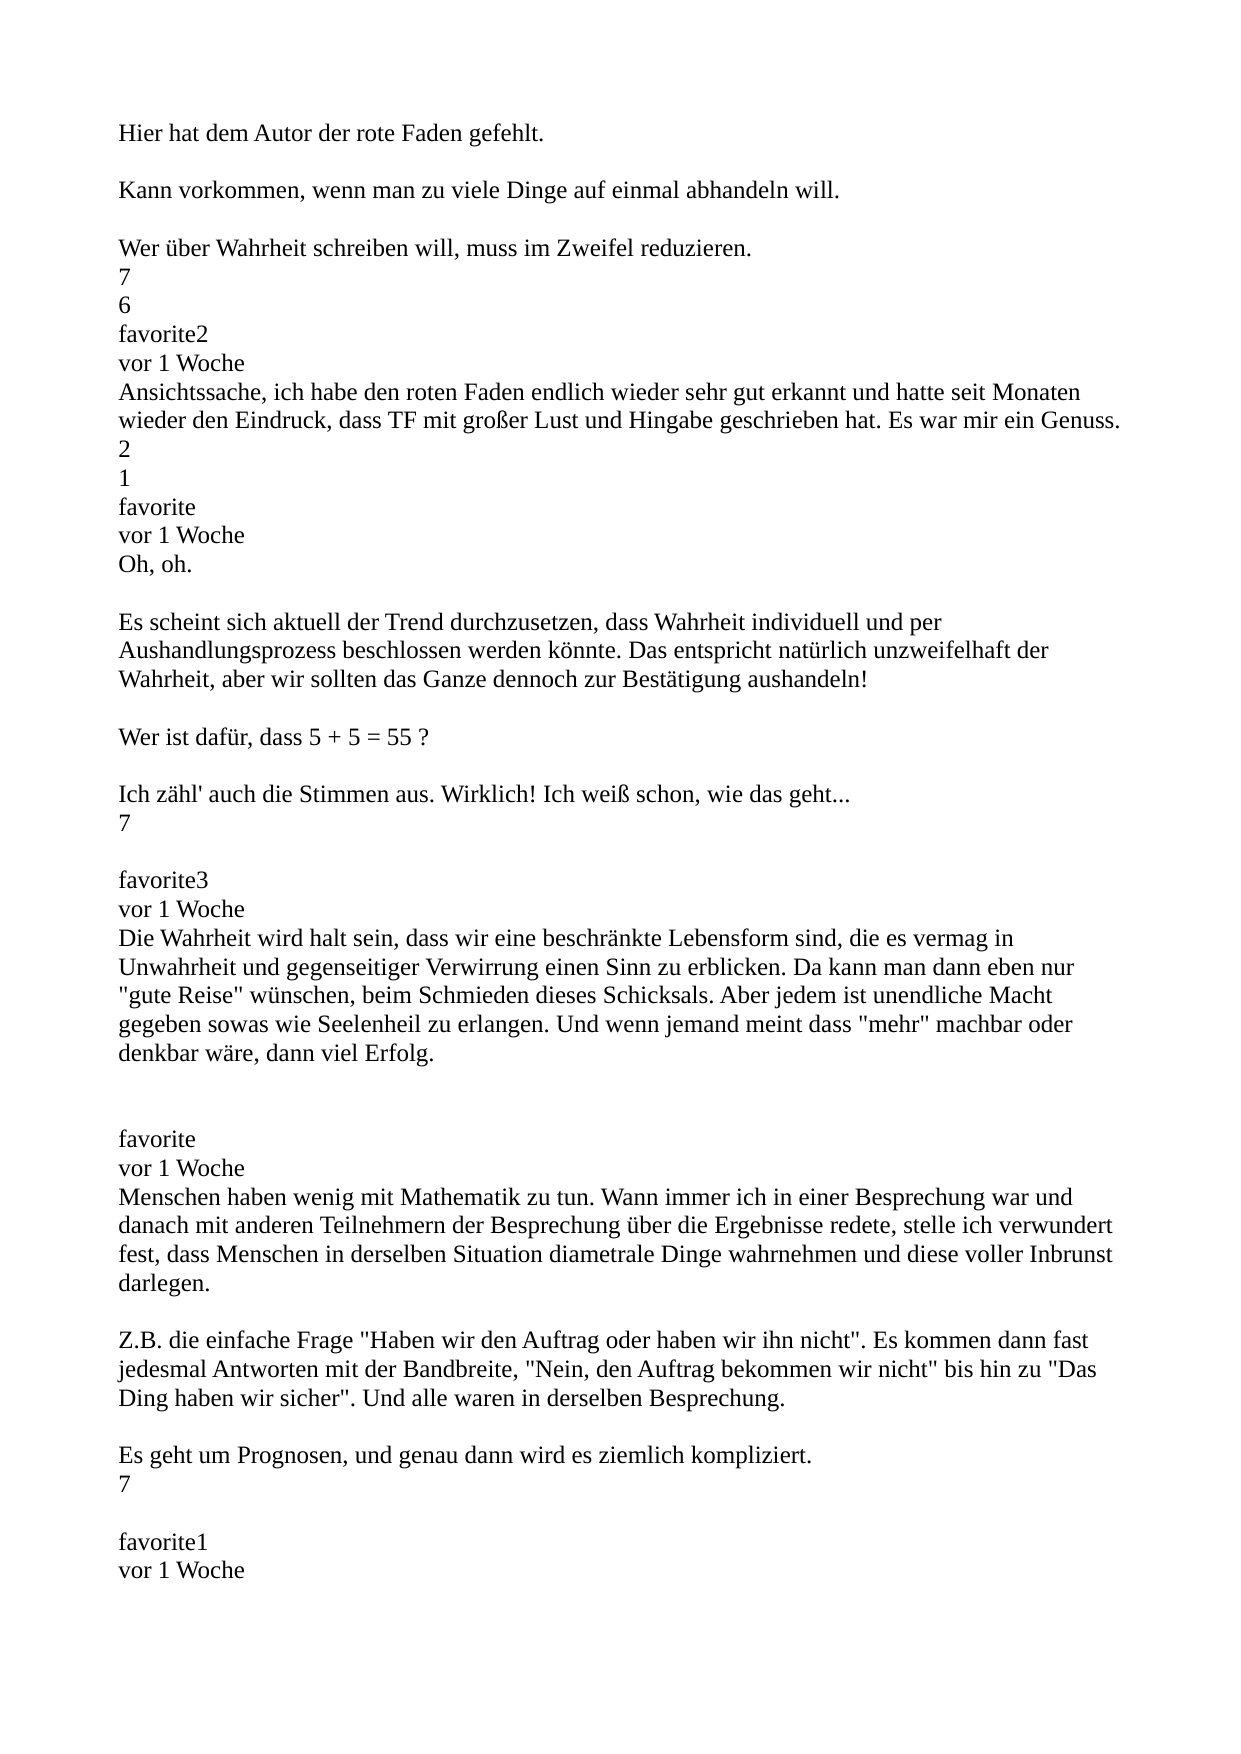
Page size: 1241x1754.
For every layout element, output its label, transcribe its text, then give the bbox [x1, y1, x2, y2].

text vor 1 Woche [118, 1556, 1122, 1584]
text 7 [118, 808, 1122, 837]
text favorite1 [118, 1527, 1122, 1556]
text favorite3 [118, 866, 1122, 894]
text Oh, oh. [118, 549, 1122, 578]
text vor 1 Woche [118, 1153, 1122, 1182]
text favorite [118, 1124, 1122, 1153]
text favorite [118, 492, 1122, 521]
text vor 1 Woche [118, 894, 1122, 923]
text favorite2 [118, 319, 1122, 348]
text Menschen haben wenig mit Mathematik zu tun. Wann immer ich in einer Besprechung war und danach mit anderen Teilnehmern der Besprechung über die Ergebnisse redete, stelle ich verwundert fest, dass Menschen in derselben Situation diametrale Dinge wahrnehmen und diese voller Inbrunst darlegen. [118, 1182, 1122, 1297]
text 2 [118, 434, 1122, 463]
text Es scheint sich aktuell der Trend durchzusetzen, dass Wahrheit individuell und per Aushandlungsprozess beschlossen werden könnte. Das entspricht natürlich unzweifelhaft der Wahrheit, aber wir sollten das Ganze dennoch zur Bestätigung aushandeln! [118, 607, 1122, 693]
text Z.B. die einfache Frage "Haben wir den Auftrag oder haben wir ihn nicht". Es kommen dann fast jedesmal Antworten mit der Bandbreite, "Nein, den Auftrag bekommen wir nicht" bis hin zu "Das Ding haben wir sicher". Und alle waren in derselben Besprechung. [118, 1326, 1122, 1412]
text Es geht um Prognosen, und genau dann wird es ziemlich kompliziert. [118, 1441, 1122, 1469]
text 6 [118, 291, 1122, 319]
text 7 [118, 1469, 1122, 1498]
text vor 1 Woche [118, 348, 1122, 377]
text 1 [118, 463, 1122, 492]
text 7 [118, 262, 1122, 291]
text Ich zähl' auch die Stimmen aus. Wirklich! Ich weiß schon, wie das geht... [118, 779, 1122, 808]
text Wer über Wahrheit schreiben will, muss im Zweifel reduzieren. [118, 233, 1122, 262]
text Wer ist dafür, dass 5 + 5 = 55 ? [118, 722, 1122, 751]
text Kann vorkommen, wenn man zu viele Dinge auf einmal abhandeln will. [118, 176, 1122, 204]
text Ansichtssache, ich habe den roten Faden endlich wieder sehr gut erkannt und hatte seit Monaten wieder den Eindruck, dass TF mit großer Lust und Hingabe geschrieben hat. Es war mir ein Genuss. [118, 377, 1122, 434]
text vor 1 Woche [118, 521, 1122, 549]
text Hier hat dem Autor der rote Faden gefehlt. [118, 118, 1122, 147]
text Die Wahrheit wird halt sein, dass wir eine beschränkte Lebensform sind, die es vermag in Unwahrheit und gegenseitiger Verwirrung einen Sinn zu erblicken. Da kann man dann eben nur "gute Reise" wünschen, beim Schmieden dieses Schicksals. Aber jedem ist unendliche Macht gegeben sowas wie Seelenheil zu erlangen. Und wenn jemand meint dass "mehr" machbar oder denkbar wäre, dann viel Erfolg. [118, 923, 1122, 1067]
